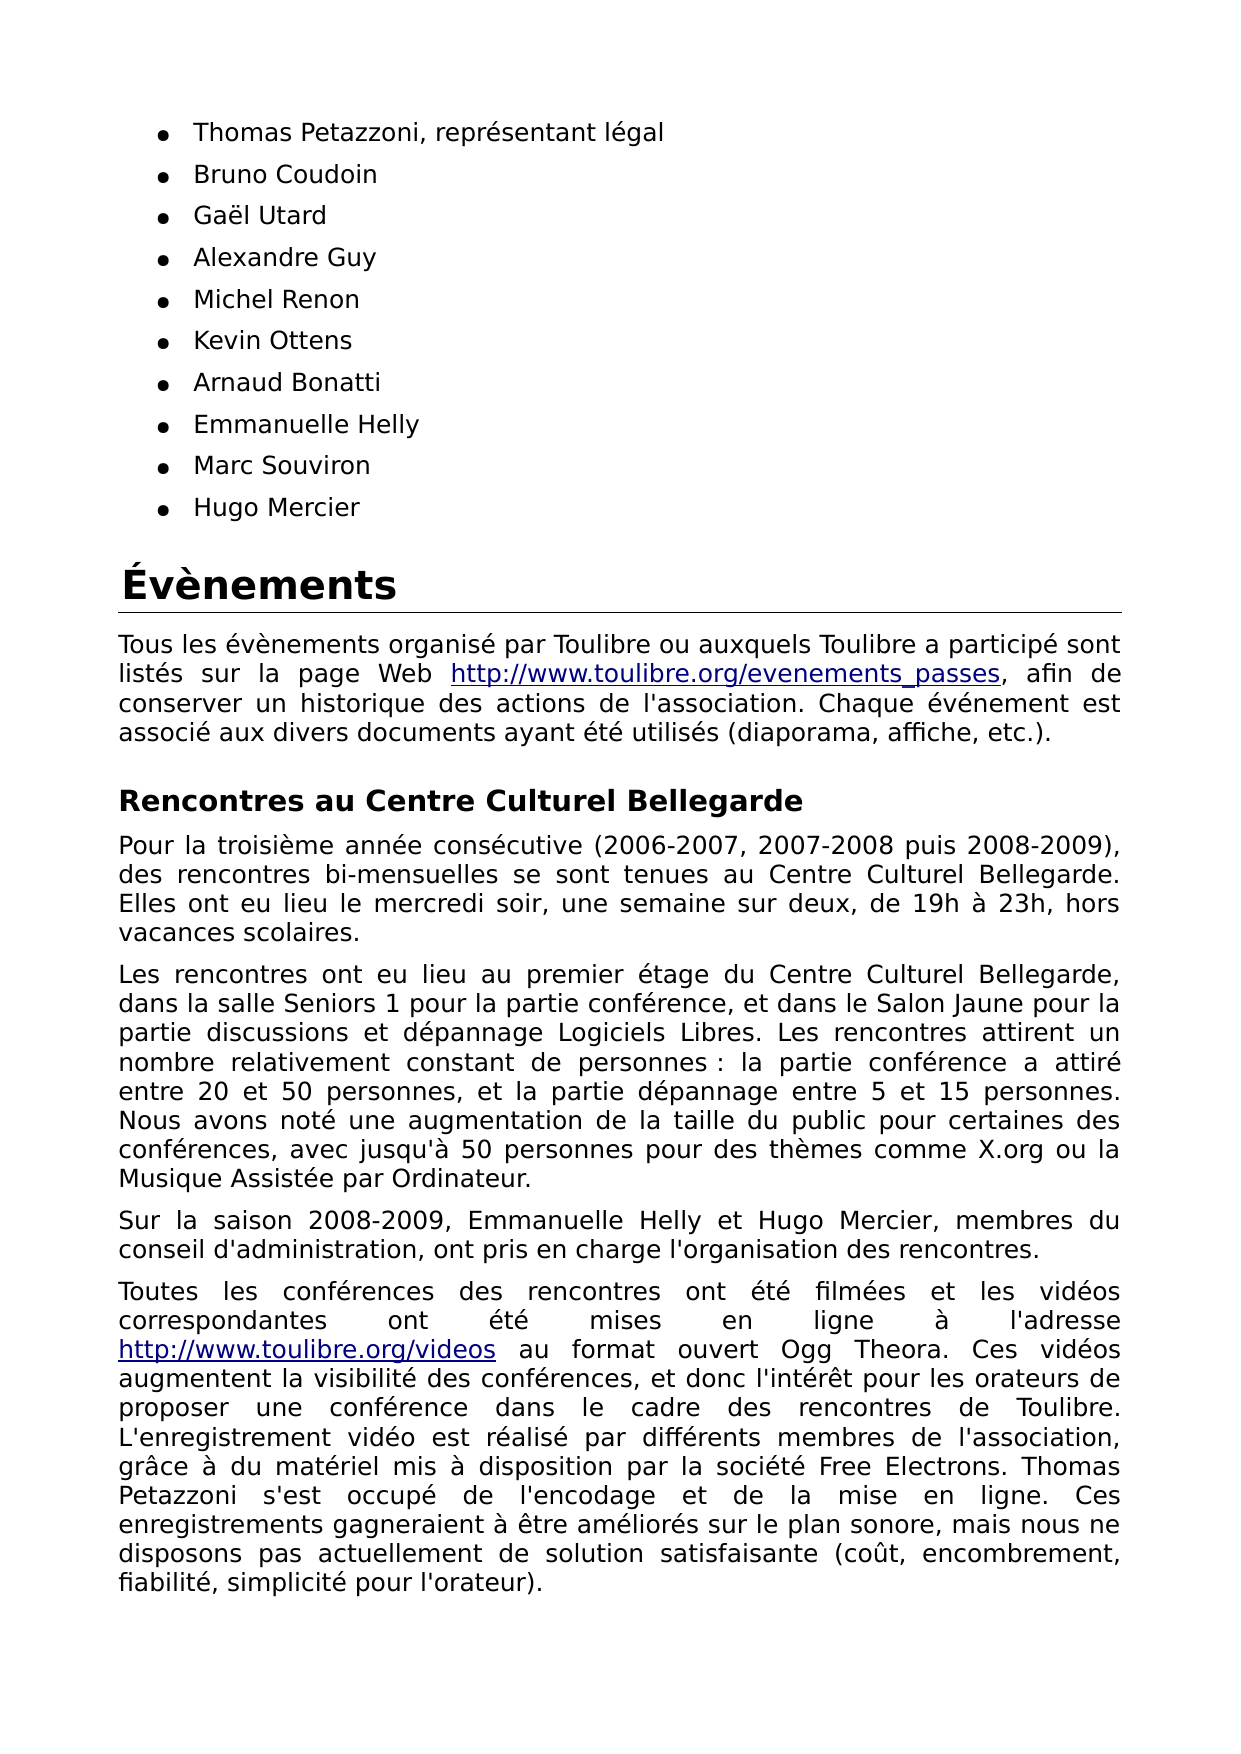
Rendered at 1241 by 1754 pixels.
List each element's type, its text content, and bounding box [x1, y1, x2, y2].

text Les rencontres ont eu lieu au premier étage du Centre Culturel Bellegarde, dans la salle Seniors 1 pour la partie conférence, et dans le Salon Jaune pour la partie discussions et dépannage Logiciels Libres. Les rencontres attirent un nombre relativement constant de personnes : la partie conférence a attiré entre 20 et 50 personnes, et la partie dépannage entre 5 et 15 personnes. Nous avons noté une augmentation de la taille du public pour certaines des conférences, avec jusqu'à 50 personnes pour des thèmes comme X.org ou la Musique Assistée par Ordinateur. [118, 960, 1122, 1193]
list Michel Renon [156, 285, 1122, 314]
subtitle Rencontres au Centre Culturel Bellegarde [118, 784, 1122, 818]
text Sur la saison 2008-2009, Emmanuelle Helly et Hugo Mercier, membres du conseil d'administration, ont pris en charge l'organisation des rencontres. [118, 1206, 1122, 1264]
list Kevin Ottens [156, 326, 1122, 356]
text Pour la troisième année consécutive (2006-2007, 2007-2008 puis 2008-2009), des rencontres bi-mensuelles se sont tenues au Centre Culturel Bellegarde. Elles ont eu lieu le mercredi soir, une semaine sur deux, de 19h à 23h, hors vacances scolaires. [118, 831, 1122, 948]
list Alexandre Guy [156, 243, 1122, 272]
list Hugo Mercier [156, 493, 1122, 522]
list Emmanuelle Helly [156, 410, 1122, 439]
list Marc Souviron [156, 451, 1122, 481]
subtitle Évènements [118, 559, 1122, 612]
text Toutes les conférences des rencontres ont été filmées et les vidéos correspondantes ont été mises en ligne à l'adresse http://www.toulibre.org/videos au format ouvert Ogg Theora. Ces vidéos augmentent la visibilité des conférences, et donc l'intérêt pour les orateurs de proposer une conférence dans le cadre des rencontres de Toulibre. L'enregistrement vidéo est réalisé par différents membres de l'association, grâce à du matériel mis à disposition par la société Free Electrons. Thomas Petazzoni s'est occupé de l'encodage et de la mise en ligne. Ces enregistrements gagneraient à être améliorés sur le plan sonore, mais nous ne disposons pas actuellement de solution satisfaisante (coût, encombrement, fiabilité, simplicité pour l'orateur). [118, 1277, 1122, 1598]
list Bruno Coudoin [156, 160, 1122, 189]
list Thomas Petazzoni, représentant légal [156, 118, 1122, 147]
text Tous les évènements organisé par Toulibre ou auxquels Toulibre a participé sont listés sur la page Web http://www.toulibre.org/evenements_passes, afin de conserver un historique des actions de l'association. Chaque événement est associé aux divers documents ayant été utilisés (diaporama, affiche, etc.). [118, 630, 1122, 747]
list Arnaud Bonatti [156, 368, 1122, 397]
list Gaël Utard [156, 201, 1122, 231]
